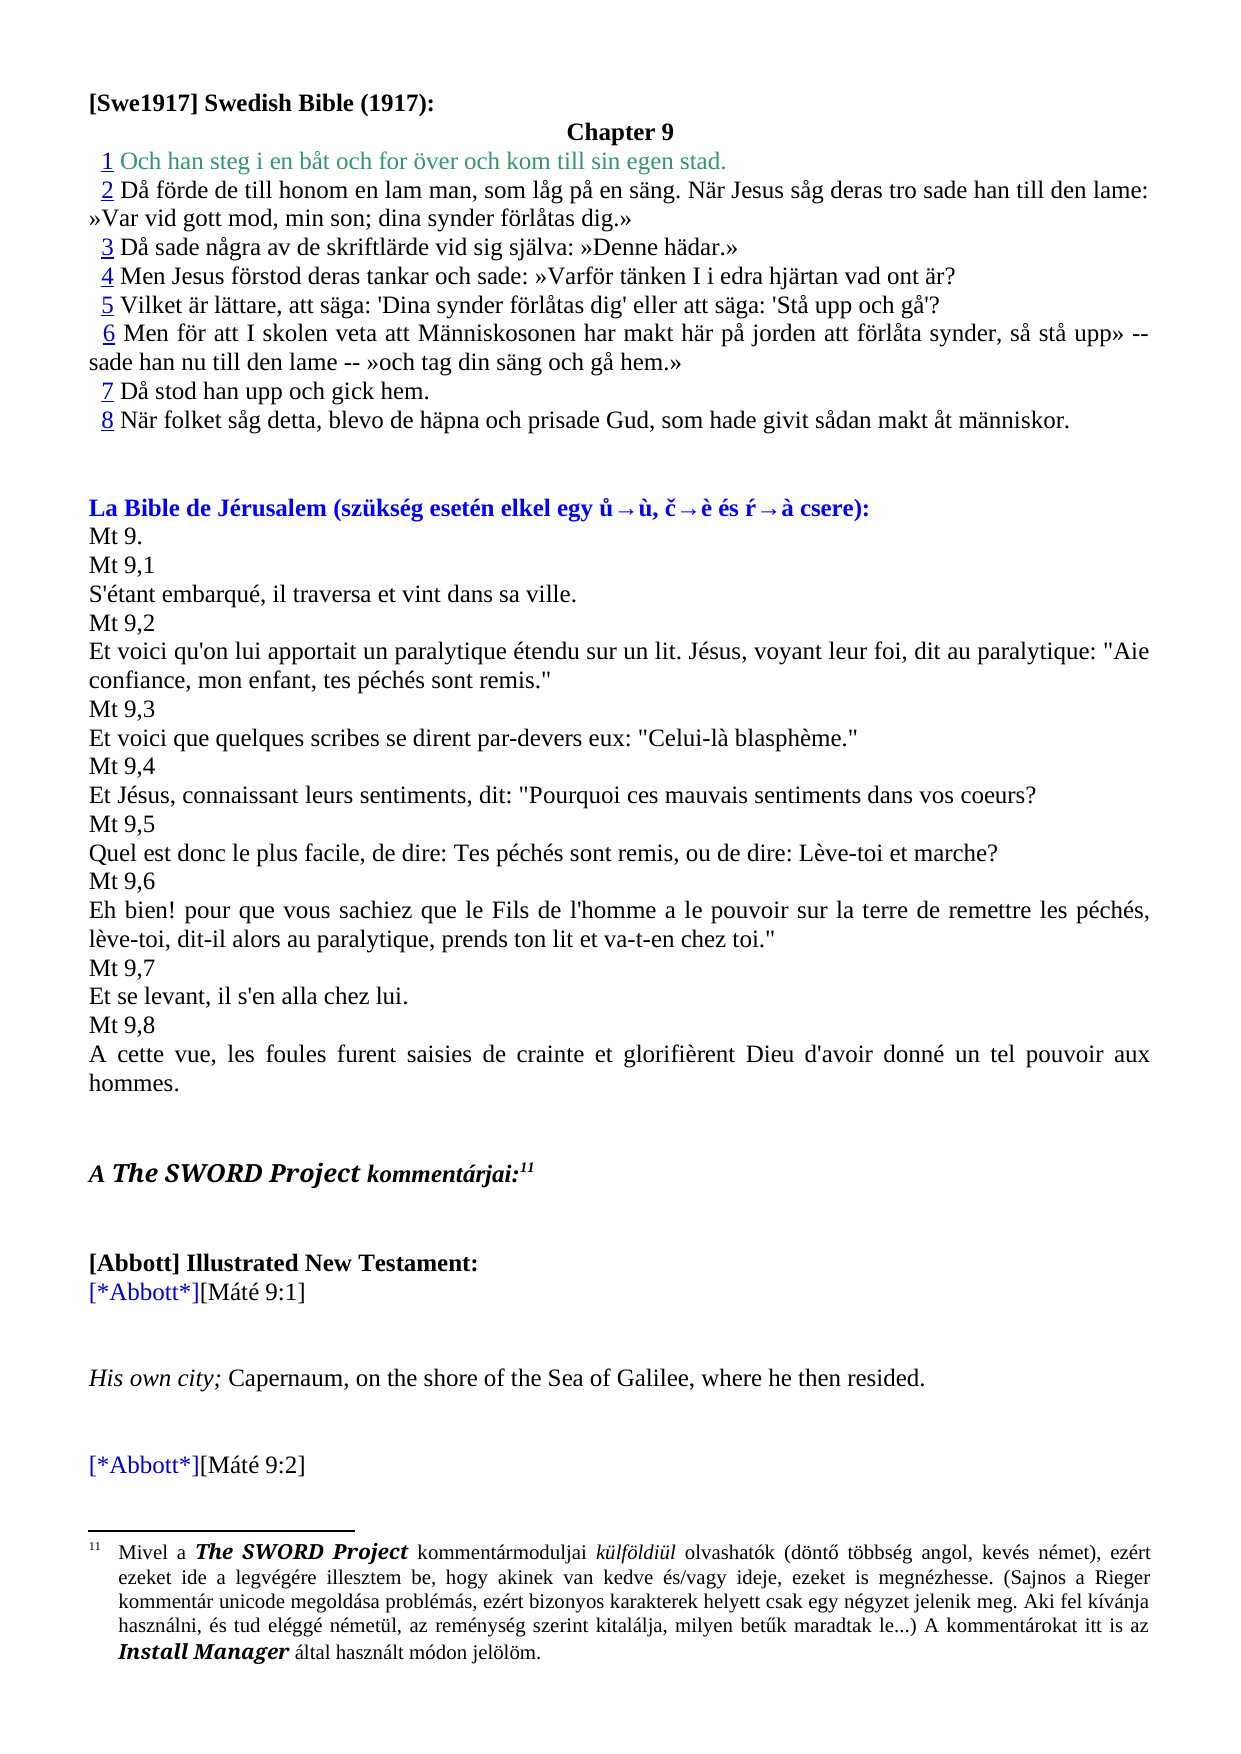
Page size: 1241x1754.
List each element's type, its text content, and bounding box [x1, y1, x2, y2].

text Mt 9,4 [88, 751, 1152, 780]
text Mt 9,2 [88, 608, 1152, 636]
text Mt 9,7 [88, 953, 1152, 981]
text Mt 9,3 [88, 694, 1152, 723]
text S'étant embarqué, il traversa et vint dans sa ville. [88, 579, 1152, 608]
text Mt 9,8 [88, 1010, 1152, 1039]
text A cette vue, les foules furent saisies de crainte et glorifièrent Dieu d'avoir donné un tel pouvoir aux hommes. [88, 1039, 1152, 1096]
text La Bible de Jérusalem (szükség esetén elkel egy ů→ù, č→è és ŕ→à csere): [88, 493, 1152, 521]
text 1 Och han steg i en båt och for över och kom till sin egen stad. 2 Då förde de till honom en lam man, som låg på en säng. När Jesus såg deras tro sade han till den lame: »Var vid gott mod, min son; dina synder förlåtas dig.» 3 Då sade några av de skriftlärde vid sig själva: »Denne hädar.» 4 Men Jesus förstod deras tankar och sade: »Varför tänken I i edra hjärtan vad ont är? 5 Vilket är lättare, att säga: 'Dina synder förlåtas dig' eller att säga: 'Stå upp och gå'? 6 Men för att I skolen veta att Människosonen har makt här på jorden att förlåta synder, så stå upp» -- sade han nu till den lame -- »och tag din säng och gå hem.» 7 Då stod han upp och gick hem. 8 När folket såg detta, blevo de häpna och prisade Gud, som hade givit sådan makt åt människor. [88, 146, 1152, 433]
text Mt 9,6 [88, 866, 1152, 895]
text A The SWORD Project kommentárjai: [88, 1155, 1152, 1189]
text Chapter 9 [88, 117, 1152, 146]
text [*Abbott*][Máté 9:1] His own city; Capernaum, on the shore of the Sea of Galilee, where he then resided. [88, 1277, 1152, 1450]
text Quel est donc le plus facile, de dire: Tes péchés sont remis, ou de dire: Lève-toi et marche? [88, 838, 1152, 866]
text Mivel a The SWORD Project kommentármoduljai külföldiül olvashatók (döntő többség angol, kevés német), ezért ezeket ide a legvégére illesztem be, hogy akinek van kedve és/vagy ideje, ezeket is megnézhesse. (Sajnos a Rieger kommentár unicode megoldása problémás, ezért bizonyos karakterek helyett csak egy négyzet jelenik meg. Aki fel kívánja használni, és tud eléggé németül, az reménység szerint kitalálja, milyen betűk maradtak le...) A kommentárokat itt is az Install Manager által használt módon jelölöm. [88, 1537, 1152, 1665]
text Eh bien! pour que vous sachiez que le Fils de l'homme a le pouvoir sur la terre de remettre les péchés, lève-toi, dit-il alors au paralytique, prends ton lit et va-t-en chez toi." [88, 895, 1152, 953]
text Et Jésus, connaissant leurs sentiments, dit: "Pourquoi ces mauvais sentiments dans vos coeurs? [88, 780, 1152, 809]
text Et voici qu'on lui apportait un paralytique étendu sur un lit. Jésus, voyant leur foi, dit au paralytique: "Aie confiance, mon enfant, tes péchés sont remis." [88, 636, 1152, 694]
text [Swe1917] Swedish Bible (1917): [88, 88, 1152, 117]
text Mt 9,5 [88, 809, 1152, 838]
text Et voici que quelques scribes se dirent par-devers eux: "Celui-là blasphème." [88, 723, 1152, 751]
text Mt 9,1 [88, 550, 1152, 579]
text Mt 9. [88, 521, 1152, 550]
text [Abbott] Illustrated New Testament: [88, 1248, 1152, 1277]
text [*Abbott*][Máté 9:2] [88, 1450, 1152, 1507]
text Et se levant, il s'en alla chez lui. [88, 981, 1152, 1010]
